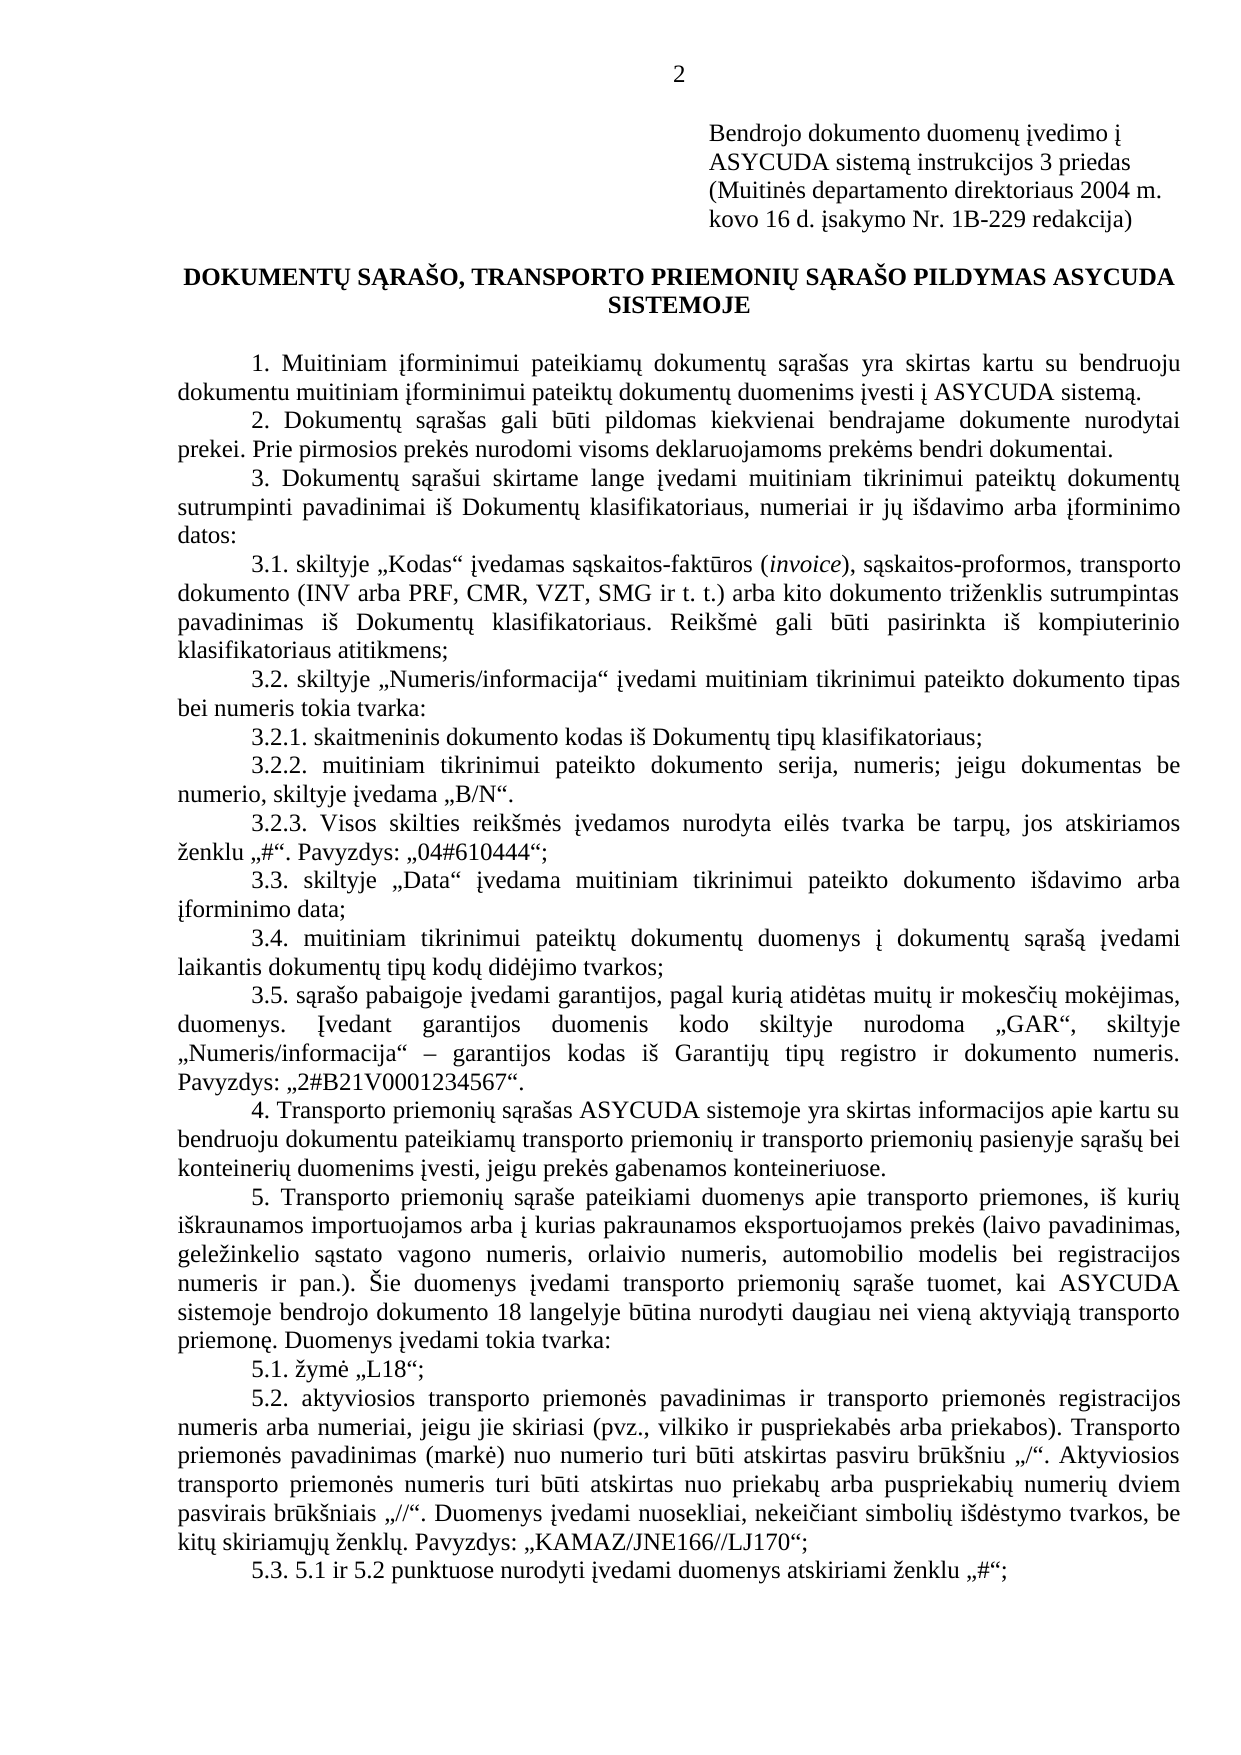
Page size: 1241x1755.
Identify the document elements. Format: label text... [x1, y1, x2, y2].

text 5.2. aktyviosios transporto priemonės pavadinimas ir transporto priemonės registracijos numeris arba numeriai, jeigu jie skiriasi (pvz., vilkiko ir puspriekabės arba priekabos). Transporto priemonės pavadinimas (markė) nuo numerio turi būti atskirtas pasviru brūkšniu „/“. Aktyviosios transporto priemonės numeris turi būti atskirtas nuo priekabų arba puspriekabių numerių dviem pasvirais brūkšniais „//“. Duomenys įvedami nuosekliai, nekeičiant simbolių išdėstymo tvarkos, be kitų skiriamųjų ženklų. Pavyzdys: „KAMAZ/JNE166//LJ170“; [177, 1383, 1181, 1556]
text 3.2. skiltyje „Numeris/informacija“ įvedami muitiniam tikrinimui pateikto dokumento tipas bei numeris tokia tvarka: [177, 664, 1181, 722]
text 3.5. sąrašo pabaigoje įvedami garantijos, pagal kurią atidėtas muitų ir mokesčių mokėjimas, duomenys. Įvedant garantijos duomenis kodo skiltyje nurodoma „GAR“, skiltyje „Numeris/informacija“ – garantijos kodas iš Garantijų tipų registro ir dokumento numeris. Pavyzdys: „2#B21V0001234567“. [177, 981, 1181, 1096]
text kovo 16 d. įsakymo Nr. 1B-229 redakcija) [177, 204, 1181, 233]
text 5. Transporto priemonių sąraše pateikiami duomenys apie transporto priemones, iš kurių iškraunamos importuojamos arba į kurias pakraunamos eksportuojamos prekės (laivo pavadinimas, geležinkelio sąstato vagono numeris, orlaivio numeris, automobilio modelis bei registracijos numeris ir pan.). Šie duomenys įvedami transporto priemonių sąraše tuomet, kai ASYCUDA sistemoje bendrojo dokumento 18 langelyje būtina nurodyti daugiau nei vieną aktyviąją transporto priemonę. Duomenys įvedami tokia tvarka: [177, 1182, 1181, 1354]
text (Muitinės departamento direktoriaus 2004 m. [177, 176, 1181, 204]
text 3.1. skiltyje „Kodas“ įvedamas sąskaitos-faktūros (invoice), sąskaitos-proformos, transporto dokumento (INV arba PRF, CMR, VZT, SMG ir t. t.) arba kito dokumento triženklis sutrumpintas pavadinimas iš Dokumentų klasifikatoriaus. Reikšmė gali būti pasirinkta iš kompiuterinio klasifikatoriaus atitikmens; [177, 549, 1181, 664]
text 3.2.3. Visos skilties reikšmės įvedamos nurodyta eilės tvarka be tarpų, jos atskiriamos ženklu „#“. Pavyzdys: „04#610444“; [177, 808, 1181, 866]
text 5.3. 5.1 ir 5.2 punktuose nurodyti įvedami duomenys atskiriami ženklu „#“; [177, 1556, 1181, 1584]
text Bendrojo dokumento duomenų įvedimo į [709, 118, 1181, 147]
text 1. Muitiniam įforminimui pateikiamų dokumentų sąrašas yra skirtas kartu su bendruoju dokumentu muitiniam įforminimui pateiktų dokumentų duomenims įvesti į ASYCUDA sistemą. [177, 348, 1181, 406]
text 5.1. žymė „L18“; [177, 1354, 1181, 1383]
text 3.2.1. skaitmeninis dokumento kodas iš Dokumentų tipų klasifikatoriaus; [177, 722, 1181, 751]
text dokumentų sąrašo, transporto priemonių sąrašo pildymas ASYCUDA sistemoje [177, 262, 1181, 319]
text 3. Dokumentų sąrašui skirtame lange įvedami muitiniam tikrinimui pateiktų dokumentų sutrumpinti pavadinimai iš Dokumentų klasifikatoriaus, numeriai ir jų išdavimo arba įforminimo datos: [177, 463, 1181, 549]
text ASYCUDA sistemą instrukcijos 3 priedas [177, 147, 1181, 176]
text 3.3. skiltyje „Data“ įvedama muitiniam tikrinimui pateikto dokumento išdavimo arba įforminimo data; [177, 866, 1181, 923]
text 4. Transporto priemonių sąrašas ASYCUDA sistemoje yra skirtas informacijos apie kartu su bendruoju dokumentu pateikiamų transporto priemonių ir transporto priemonių pasienyje sąrašų bei konteinerių duomenims įvesti, jeigu prekės gabenamos konteineriuose. [177, 1096, 1181, 1182]
text 2. Dokumentų sąrašas gali būti pildomas kiekvienai bendrajame dokumente nurodytai prekei. Prie pirmosios prekės nurodomi visoms deklaruojamoms prekėms bendri dokumentai. [177, 406, 1181, 463]
text 3.4. muitiniam tikrinimui pateiktų dokumentų duomenys į dokumentų sąrašą įvedami laikantis dokumentų tipų kodų didėjimo tvarkos; [177, 923, 1181, 981]
text 3.2.2. muitiniam tikrinimui pateikto dokumento serija, numeris; jeigu dokumentas be numerio, skiltyje įvedama „B/N“. [177, 751, 1181, 808]
